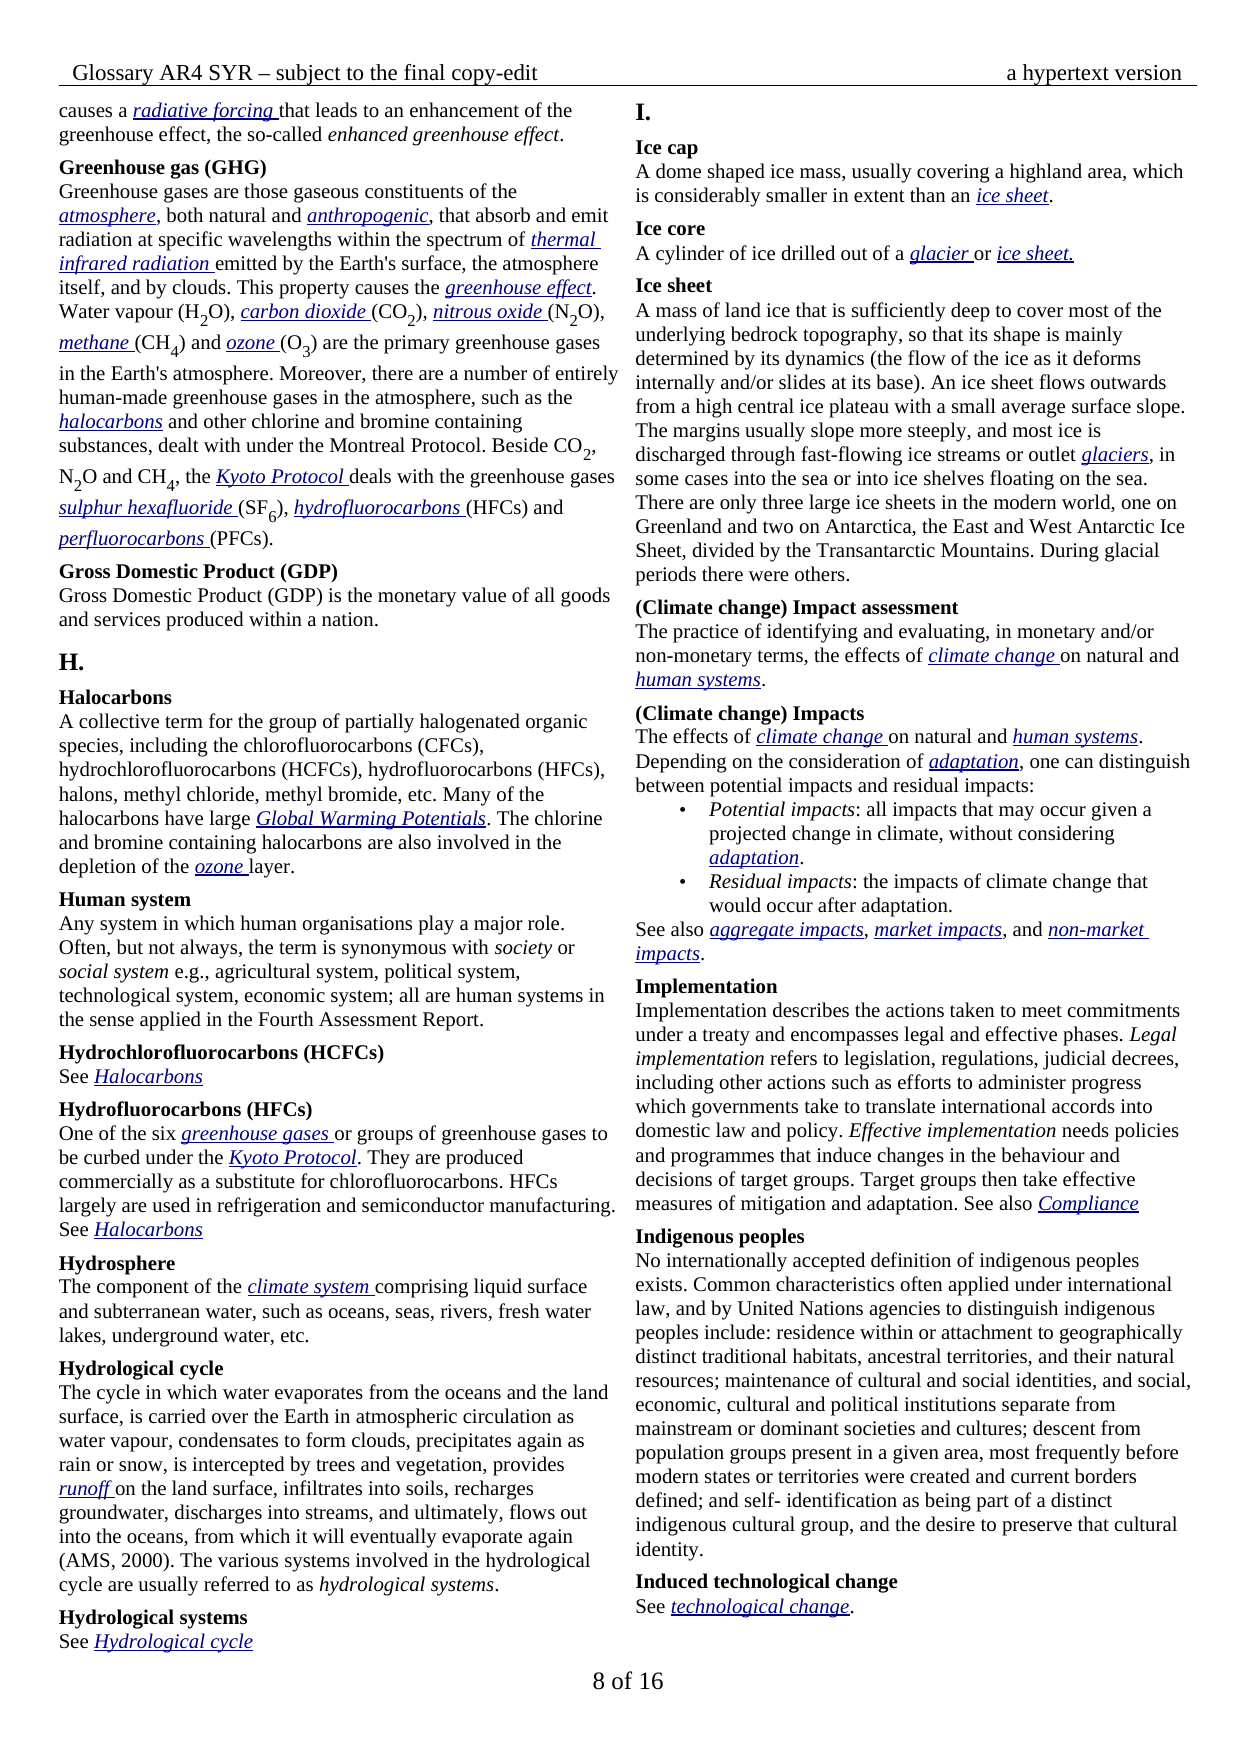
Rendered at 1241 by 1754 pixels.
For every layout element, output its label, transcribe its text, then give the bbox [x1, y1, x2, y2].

subtitle Hydrochlorofluorocarbons (HCFCs) [58, 1040, 620, 1064]
list Residual impacts: the impacts of climate change that would occur after adaptation. [679, 869, 1197, 917]
subtitle Ice sheet [635, 273, 1197, 297]
subtitle Indigenous peoples [635, 1224, 1197, 1248]
text Greenhouse gases are those gaseous constituents of the atmosphere, both natural and anthropogenic, that absorb and emit radiation at specific wavelengths within the spectrum of thermal infrared radiation emitted by the Earth's surface, the atmosphere itself, and by clouds. This property causes the greenhouse effect. Water vapour (H2O), carbon dioxide (CO2), nitrous oxide (N2O), methane (CH4) and ozone (O3) are the primary greenhouse gases in the Earth's atmosphere. Moreover, there are a number of entirely human-made greenhouse gases in the atmosphere, such as the halocarbons and other chlorine and bromine containing substances, dealt with under the Montreal Protocol. Beside CO2, N2O and CH4, the Kyoto Protocol deals with the greenhouse gases sulphur hexafluoride (SF6), hydrofluorocarbons (HFCs) and perfluorocarbons (PFCs). [58, 179, 620, 550]
list Potential impacts: all impacts that may occur given a projected change in climate, without considering adaptation. [679, 797, 1197, 869]
text The cycle in which water evaporates from the oceans and the land surface, is carried over the Earth in atmospheric circulation as water vapour, condensates to form clouds, precipitates again as rain or snow, is intercepted by trees and vegetation, provides runoff on the land surface, infiltrates into soils, recharges groundwater, discharges into streams, and ultimately, flows out into the oceans, from which it will eventually evaporate again (AMS, 2000). The various systems involved in the hydrological cycle are usually referred to as hydrological systems. [58, 1380, 620, 1596]
text See Halocarbons [58, 1064, 620, 1088]
subtitle Hydrosphere [58, 1250, 620, 1274]
subtitle Gross Domestic Product (GDP) [58, 559, 620, 583]
text Implementation describes the actions taken to meet commitments under a treaty and encompasses legal and effective phases. Legal implementation refers to legislation, regulations, judicial decrees, including other actions such as efforts to administer progress which governments take to translate international accords into domestic law and policy. Effective implementation needs policies and programmes that induce changes in the behaviour and decisions of target groups. Target groups then take effective measures of mitigation and adaptation. See also Compliance [635, 998, 1197, 1215]
subtitle Implementation [635, 974, 1197, 998]
subtitle I. [635, 97, 1197, 126]
text See also aggregate impacts, market impacts, and non-market impacts. [635, 917, 1197, 965]
subtitle Hydrological systems [58, 1605, 620, 1629]
subtitle H. [58, 647, 620, 676]
subtitle (Climate change) Impact assessment [635, 595, 1197, 619]
subtitle Greenhouse gas (GHG) [58, 154, 620, 179]
text Any system in which human organisations play a major role. Often, but not always, the term is synonymous with society or social system e.g., agricultural system, political system, technological system, economic system; all are human systems in the sense applied in the Fourth Assessment Report. [58, 911, 620, 1031]
subtitle Hydrofluorocarbons (HFCs) [58, 1097, 620, 1121]
text A cylinder of ice drilled out of a glacier or ice sheet. [635, 240, 1197, 264]
subtitle Halocarbons [58, 685, 620, 709]
subtitle Hydrological cycle [58, 1356, 620, 1380]
text The component of the climate system comprising liquid surface and subterranean water, such as oceans, seas, rivers, fresh water lakes, underground water, etc. [58, 1274, 620, 1347]
subtitle Ice core [635, 216, 1197, 240]
text The practice of identifying and evaluating, in monetary and/or non-monetary terms, the effects of climate change on natural and human systems. [635, 619, 1197, 691]
subtitle Induced technological change [635, 1569, 1197, 1593]
text A mass of land ice that is sufficiently deep to cover most of the underlying bedrock topography, so that its shape is mainly determined by its dynamics (the flow of the ice as it deforms internally and/or slides at its base). An ice sheet flows outwards from a high central ice plateau with a small average surface slope. The margins usually slope more steeply, and most ice is discharged through fast-flowing ice streams or outlet glaciers, in some cases into the sea or into ice shelves floating on the sea. There are only three large ice sheets in the modern world, one on Greenland and two on Antarctica, the East and West Antarctic Ice Sheet, divided by the Transantarctic Mountains. During glacial periods there were others. [635, 297, 1197, 586]
text See Hydrological cycle [58, 1629, 620, 1653]
subtitle Ice cap [635, 135, 1197, 159]
text The effects of climate change on natural and human systems. Depending on the consideration of adaptation, one can distinguish between potential impacts and residual impacts: [635, 724, 1197, 797]
text One of the six greenhouse gases or groups of greenhouse gases to be curbed under the Kyoto Protocol. They are produced commercially as a substitute for chlorofluorocarbons. HFCs largely are used in refrigeration and semiconductor manufacturing. See Halocarbons [58, 1121, 620, 1241]
text No internationally accepted definition of indigenous peoples exists. Common characteristics often applied under international law, and by United Nations agencies to distinguish indigenous peoples include: residence within or attachment to geographically distinct traditional habitats, ancestral territories, and their natural resources; maintenance of cultural and social identities, and social, economic, cultural and political institutions separate from mainstream or dominant societies and cultures; descent from population groups present in a given area, most frequently before modern states or territories were created and current borders defined; and self- identification as being part of a distinct indigenous cultural group, and the desire to preserve that cultural identity. [635, 1248, 1197, 1561]
text Gross Domestic Product (GDP) is the monetary value of all goods and services produced within a nation. [58, 583, 620, 631]
text causes a radiative forcing that leads to an enhancement of the greenhouse effect, the so-called enhanced greenhouse effect. [58, 97, 620, 146]
text A dome shaped ice mass, usually covering a highland area, which is considerably smaller in extent than an ice sheet. [635, 159, 1197, 207]
subtitle (Climate change) Impacts [635, 700, 1197, 724]
text A collective term for the group of partially halogenated organic species, including the chlorofluorocarbons (CFCs), hydrochlorofluorocarbons (HCFCs), hydrofluorocarbons (HFCs), halons, methyl chloride, methyl bromide, etc. Many of the halocarbons have large Global Warming Potentials. The chlorine and bromine containing halocarbons are also involved in the depletion of the ozone layer. [58, 709, 620, 878]
text See technological change. [635, 1593, 1197, 1618]
subtitle Human system [58, 887, 620, 911]
